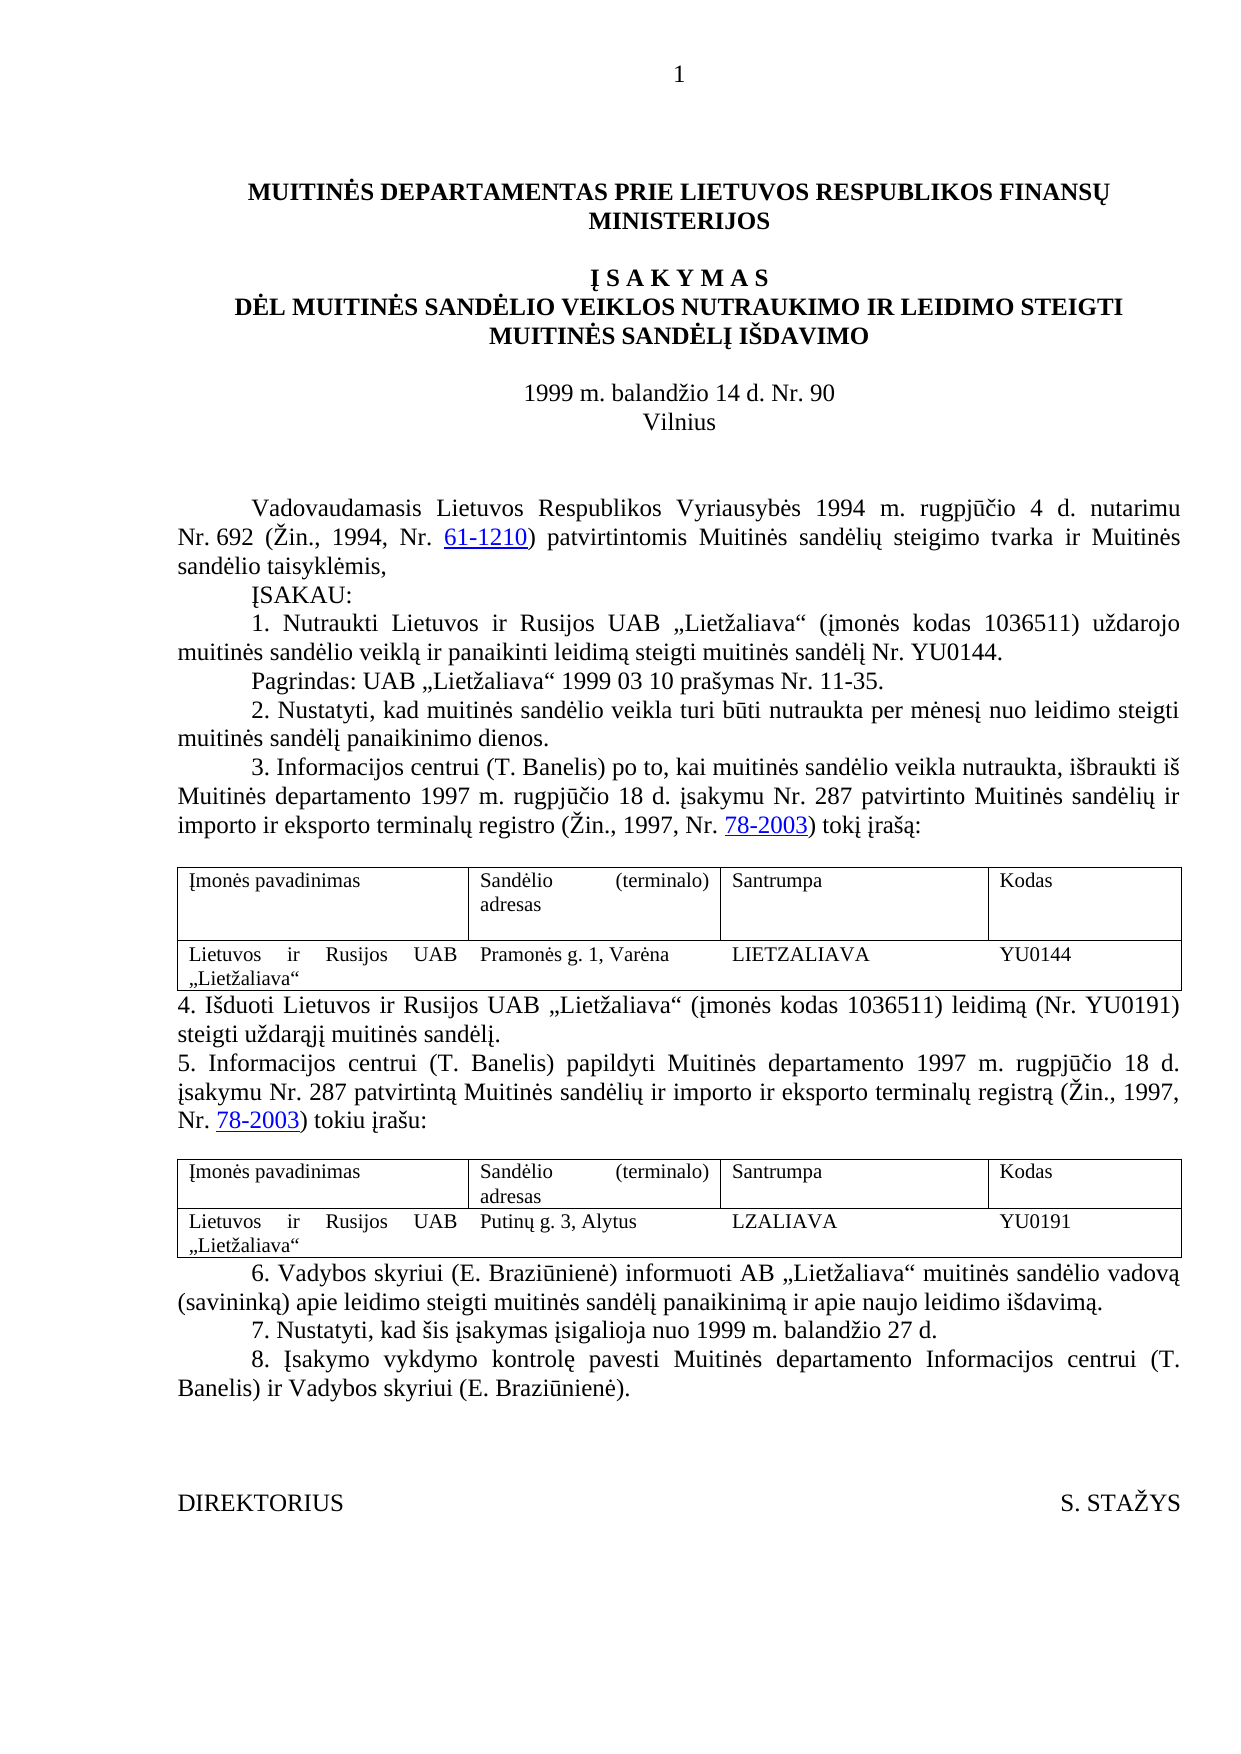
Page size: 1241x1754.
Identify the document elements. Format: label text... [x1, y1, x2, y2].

table_header Kodas [989, 868, 1181, 916]
text 8. Įsakymo vykdymo kontrolę pavesti Muitinės departamento Informacijos centrui (T. Banelis) ir Vadybos skyriui (E. Braziūnienė). [177, 1344, 1181, 1402]
table_cell YU0144 [988, 941, 1181, 989]
table_header Kodas [989, 1160, 1181, 1208]
table_cell [178, 916, 468, 940]
table_header Sandėlio (terminalo) adresas [469, 1160, 720, 1208]
text 5. Informacijos centrui (T. Banelis) papildyti Muitinės departamento 1997 m. rugpjūčio 18 d. įsakymu Nr. 287 patvirtintą Muitinės sandėlių ir importo ir eksporto terminalų registrą (Žin., 1997, Nr. 78-2003) tokiu įrašu: [177, 1048, 1181, 1134]
table_cell [989, 916, 1181, 940]
table_header Įmonės pavadinimas [178, 868, 468, 916]
table_cell Pramonės g. 1, Varėna [469, 941, 721, 989]
text 1999 m. balandžio 14 d. Nr. 90 [177, 378, 1181, 407]
text ĮSAKAU: [177, 580, 1181, 608]
table_cell LZALIAVA [721, 1209, 988, 1257]
table_cell Lietuvos ir Rusijos UAB „Lietžaliava“ [178, 1209, 469, 1257]
text 7. Nustatyti, kad šis įsakymas įsigalioja nuo 1999 m. balandžio 27 d. [177, 1315, 1181, 1344]
table_cell [721, 916, 988, 940]
text 6. Vadybos skyriui (E. Braziūnienė) informuoti AB „Lietžaliava“ muitinės sandėlio vadovą (savininką) apie leidimo steigti muitinės sandėlį panaikinimą ir apie naujo leidimo išdavimą. [177, 1258, 1181, 1315]
table_cell YU0191 [988, 1209, 1181, 1257]
text Į S A K Y M A S [177, 263, 1181, 292]
table_cell LIETZALIAVA [721, 941, 988, 989]
table_header Santrumpa [721, 1160, 988, 1208]
text DIREKTORIUS S. STAŽYS [177, 1488, 1181, 1517]
text MUITINĖS DEPARTAMENTAS PRIE LIETUVOS RESPUBLIKOS FINANSŲ MINISTERIJOS [177, 177, 1181, 235]
text 4. Išduoti Lietuvos ir Rusijos UAB „Lietžaliava“ (įmonės kodas 1036511) leidimą (Nr. YU0191) steigti uždarąjį muitinės sandėlį. [177, 991, 1181, 1048]
text 3. Informacijos centrui (T. Banelis) po to, kai muitinės sandėlio veikla nutraukta, išbraukti iš Muitinės departamento 1997 m. rugpjūčio 18 d. įsakymu Nr. 287 patvirtinto Muitinės sandėlių ir importo ir eksporto terminalų registro (Žin., 1997, Nr. 78-2003) tokį įrašą: [177, 752, 1181, 838]
text Vadovaudamasis Lietuvos Respublikos Vyriausybės 1994 m. rugpjūčio 4 d. nutarimu Nr. 692 (Žin., 1994, Nr. 61-1210) patvirtintomis Muitinės sandėlių steigimo tvarka ir Muitinės sandėlio taisyklėmis, [177, 493, 1181, 580]
table_header Sandėlio (terminalo) adresas [469, 868, 720, 916]
text Vilnius [177, 407, 1181, 436]
text 1. Nutraukti Lietuvos ir Rusijos UAB „Lietžaliava“ (įmonės kodas 1036511) uždarojo muitinės sandėlio veiklą ir panaikinti leidimą steigti muitinės sandėlį Nr. YU0144. [177, 608, 1181, 666]
table_cell Lietuvos ir Rusijos UAB „Lietžaliava“ [178, 941, 469, 989]
table_cell Putinų g. 3, Alytus [469, 1209, 721, 1257]
table_header Santrumpa [721, 868, 988, 916]
text DĖL MUITINĖS SANDĖLIO VEIKLOS NUTRAUKIMO IR LEIDIMO STEIGTI MUITINĖS SANDĖLĮ IŠDAVIMO [177, 292, 1181, 350]
text Pagrindas: UAB „Lietžaliava“ 1999 03 10 prašymas Nr. 11-35. [177, 666, 1181, 695]
text 2. Nustatyti, kad muitinės sandėlio veikla turi būti nutraukta per mėnesį nuo leidimo steigti muitinės sandėlį panaikinimo dienos. [177, 695, 1181, 752]
table_cell [469, 916, 720, 940]
table_header Įmonės pavadinimas [178, 1160, 468, 1208]
